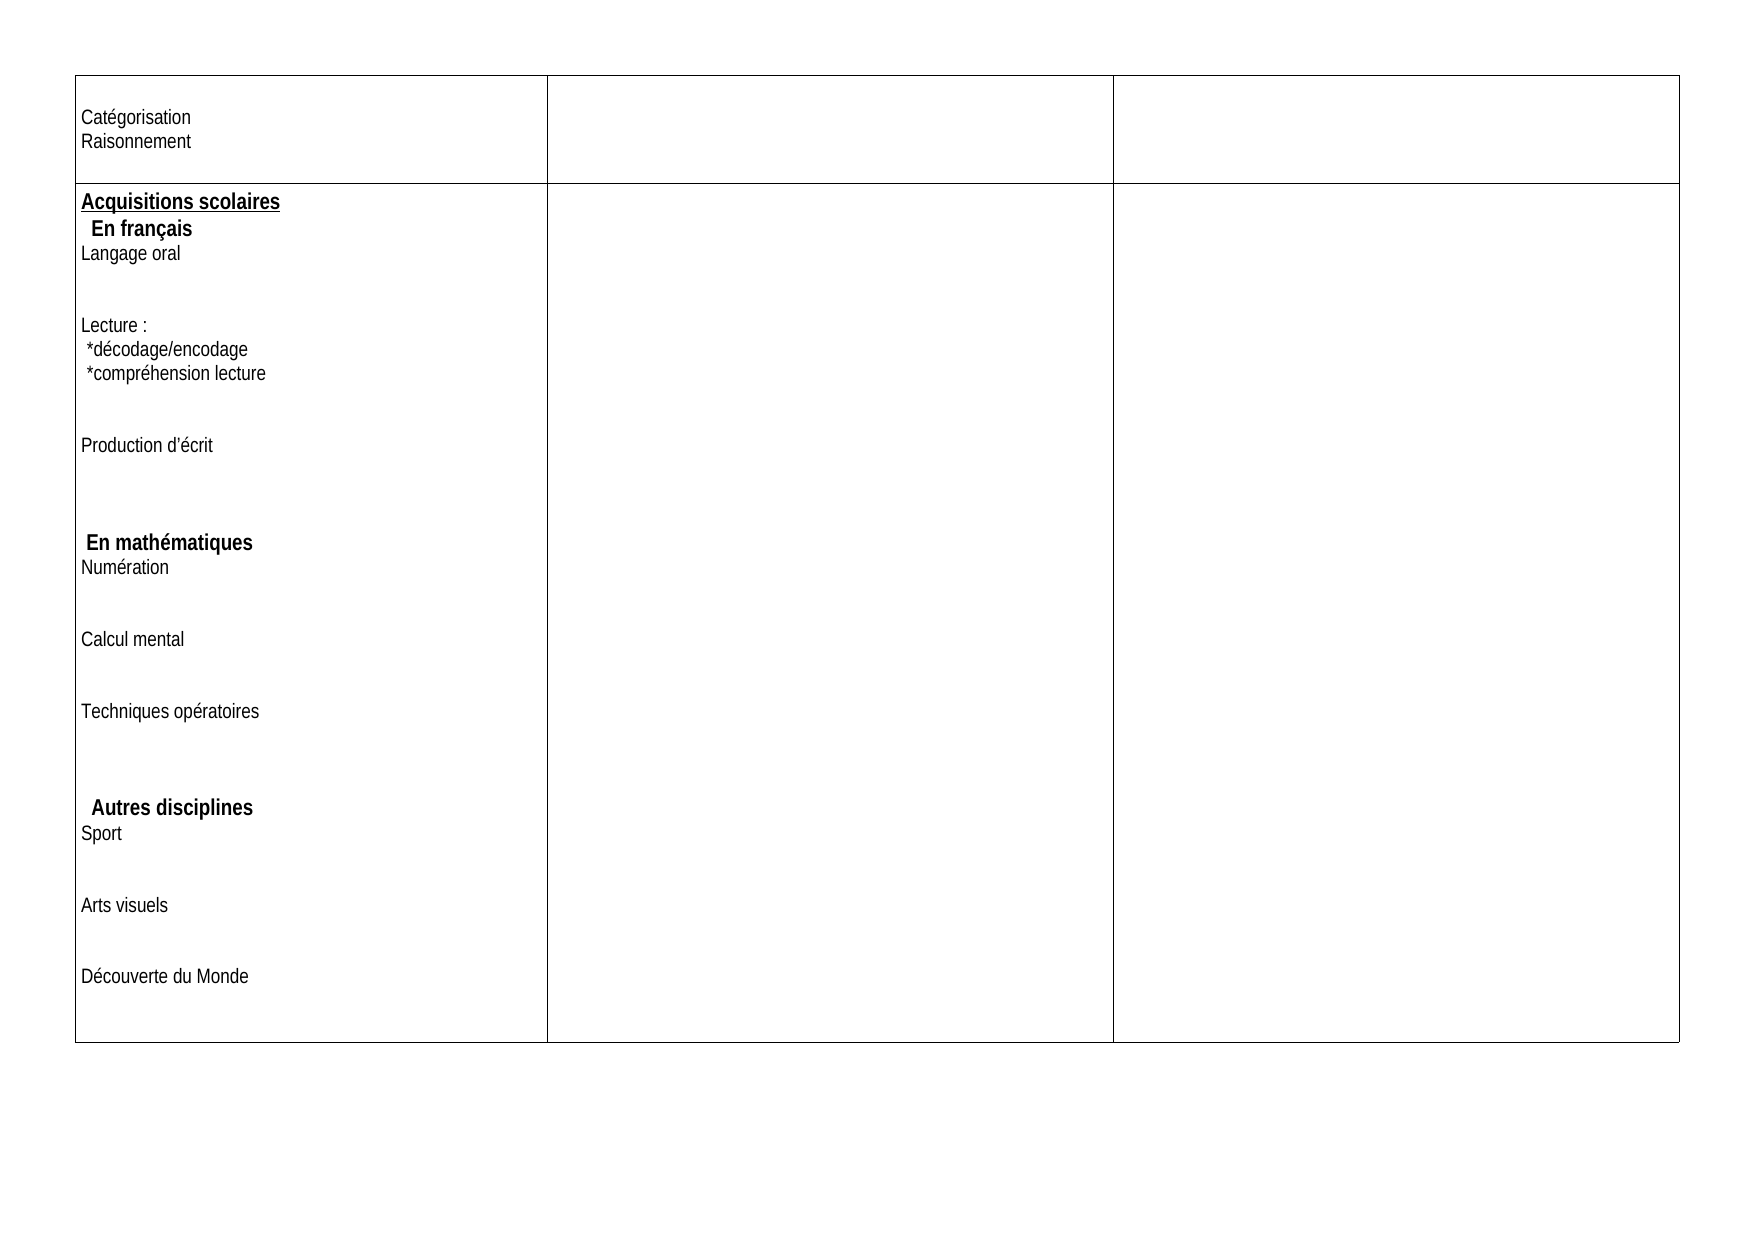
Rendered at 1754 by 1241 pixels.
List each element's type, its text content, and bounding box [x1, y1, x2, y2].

table_cell [1114, 184, 1679, 1042]
table_cell [1114, 76, 1679, 182]
table_cell Acquisitions scolaires En français Langage oral Lecture : *décodage/encodage *compréhension lecture Production d’écrit En mathématiques Numération Calcul mental Techniques opératoires Autres disciplines Sport Arts visuels Découverte du Monde [76, 184, 547, 1042]
table_cell [548, 184, 1113, 1042]
table_cell [548, 76, 1113, 182]
table_cell Catégorisation Raisonnement [76, 76, 547, 182]
